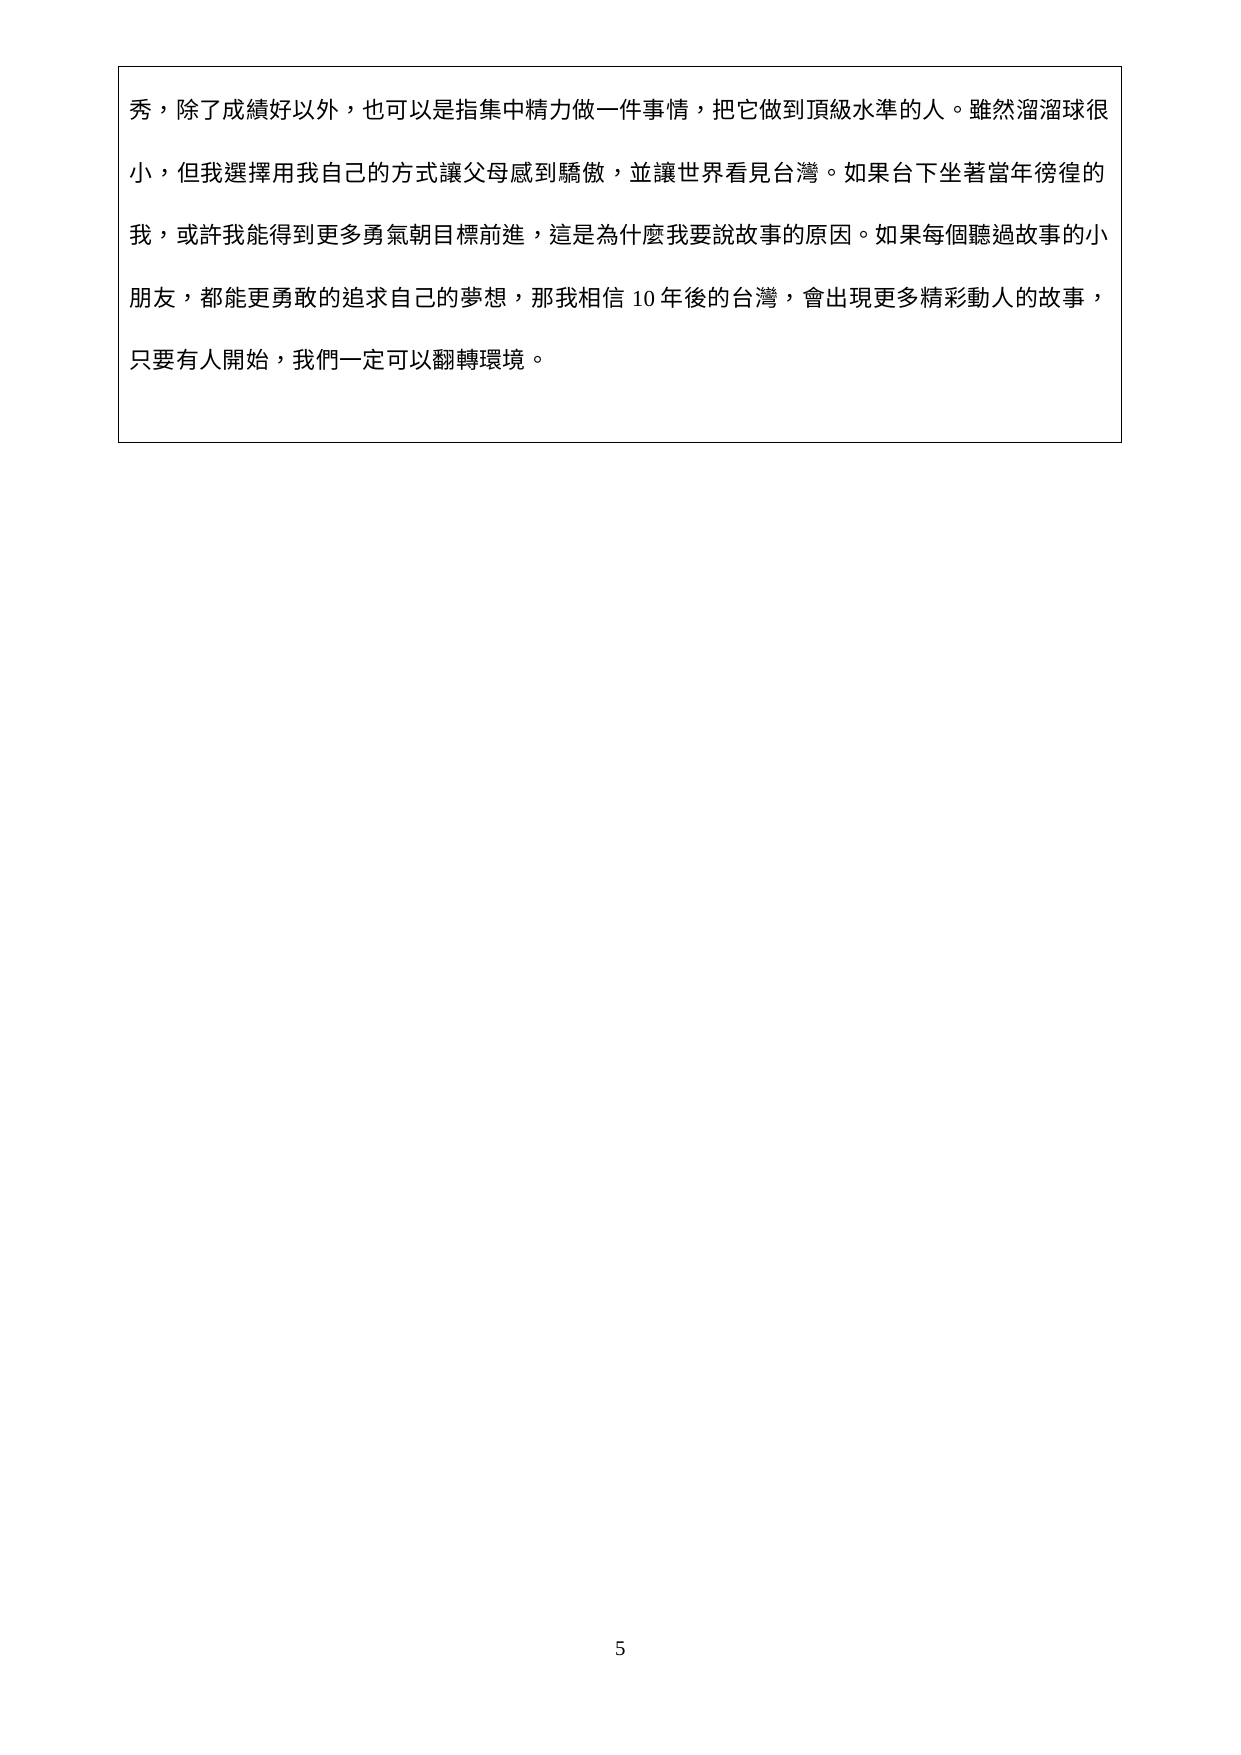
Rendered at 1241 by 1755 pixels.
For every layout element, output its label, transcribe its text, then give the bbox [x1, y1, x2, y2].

table_header 秀，除了成績好以外，也可以是指集中精力做一件事情，把它做到頂級水準的人。雖然溜溜球很小，但我選擇⽤我⾃己的方式讓⽗母感到驕傲，並讓世界看見台灣。如果台下坐著當年徬徨的我，或許我能得到更多勇氣朝目標前進，這是為什麼我要說故事的原因。如果每個聽過故事的小朋友，都能更勇敢的追求自己的夢想，那我相信10年後的台灣，會出現更多精彩動人的故事，只要有人開始，我們一定可以翻轉環境。 [119, 67, 1121, 442]
